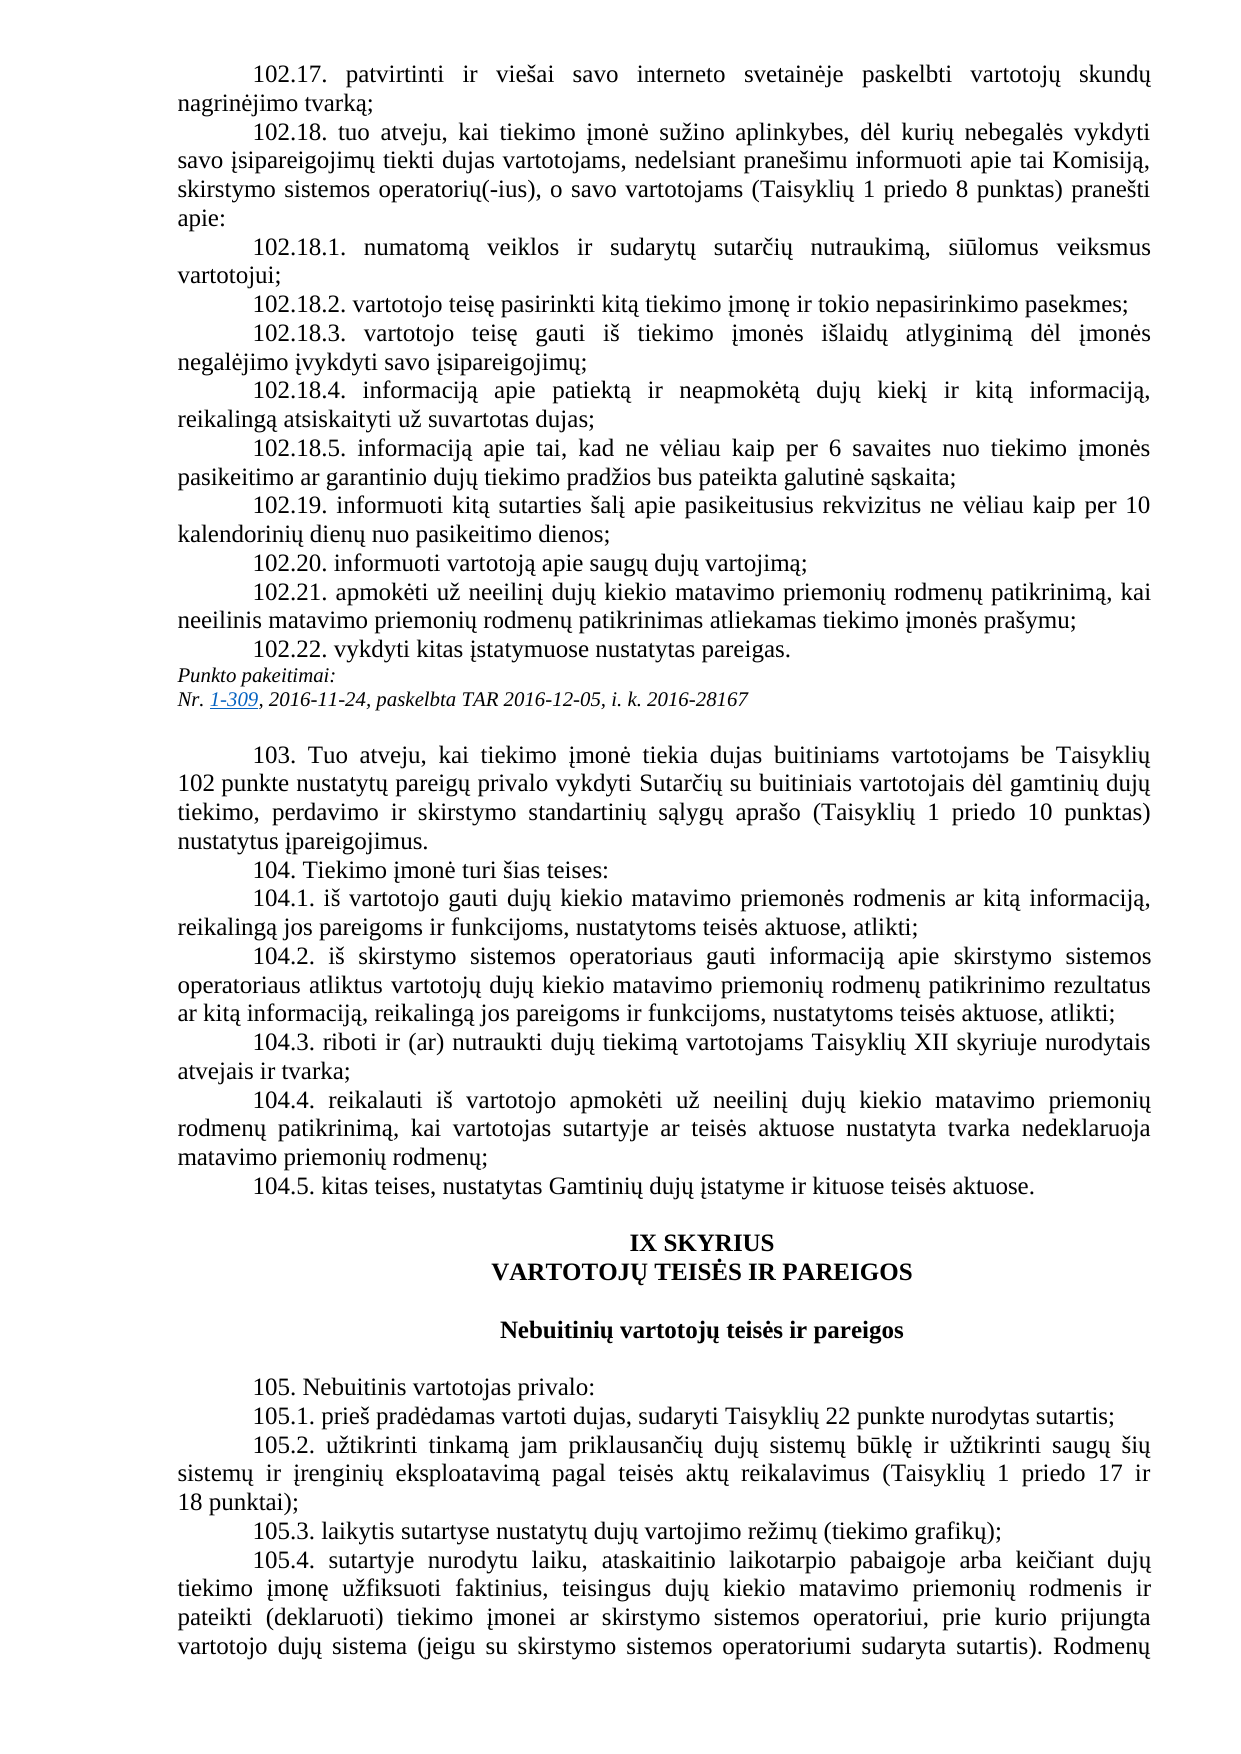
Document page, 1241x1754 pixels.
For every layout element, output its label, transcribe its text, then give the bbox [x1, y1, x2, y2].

text 105.3. laikytis sutartyse nustatytų dujų vartojimo režimų (tiekimo grafikų); [177, 1516, 1152, 1545]
text IX SKYRIUS [177, 1228, 1152, 1257]
text 105.4. sutartyje nurodytu laiku, ataskaitinio laikotarpio pabaigoje arba keičiant dujų tiekimo įmonę užfiksuoti faktinius, teisingus dujų kiekio matavimo priemonių rodmenis ir pateikti (deklaruoti) tiekimo įmonei ar skirstymo sistemos operatoriui, prie kurio prijungta vartotojo dujų sistema (jeigu su skirstymo sistemos operatoriumi sudaryta sutartis). Rodmenų [177, 1545, 1152, 1660]
text 102.22. vykdyti kitas įstatymuose nustatytas pareigas. [177, 634, 1152, 663]
text VARTOTOJŲ TEISĖS IR PAREIGOS [177, 1257, 1152, 1286]
text 104. Tiekimo įmonė turi šias teises: [177, 855, 1152, 883]
text 102.18.1. numatomą veiklos ir sudarytų sutarčių nutraukimą, siūlomus veiksmus vartotojui; [177, 232, 1152, 289]
text 102.17. patvirtinti ir viešai savo interneto svetainėje paskelbti vartotojų skundų nagrinėjimo tvarką; [177, 59, 1152, 117]
text 104.1. iš vartotojo gauti dujų kiekio matavimo priemonės rodmenis ar kitą informaciją, reikalingą jos pareigoms ir funkcijoms, nustatytoms teisės aktuose, atlikti; [177, 883, 1152, 941]
text 102.18.3. vartotojo teisę gauti iš tiekimo įmonės išlaidų atlyginimą dėl įmonės negalėjimo įvykdyti savo įsipareigojimų; [177, 318, 1152, 375]
text 102.18.4. informaciją apie patiektą ir neapmokėtą dujų kiekį ir kitą informaciją, reikalingą atsiskaityti už suvartotas dujas; [177, 375, 1152, 433]
text 105.1. prieš pradėdamas vartoti dujas, sudaryti Taisyklių 22 punkte nurodytas sutartis; [177, 1401, 1152, 1430]
text 104.3. riboti ir (ar) nutraukti dujų tiekimą vartotojams Taisyklių XII skyriuje nurodytais atvejais ir tvarka; [177, 1027, 1152, 1085]
text 105.2. užtikrinti tinkamą jam priklausančių dujų sistemų būklę ir užtikrinti saugų šių sistemų ir įrenginių eksploatavimą pagal teisės aktų reikalavimus (Taisyklių 1 priedo 17 ir 18 punktai); [177, 1430, 1152, 1516]
text Punkto pakeitimai: [177, 663, 1152, 687]
text 102.18.2. vartotojo teisę pasirinkti kitą tiekimo įmonę ir tokio nepasirinkimo pasekmes; [177, 289, 1152, 318]
text 102.21. apmokėti už neeilinį dujų kiekio matavimo priemonių rodmenų patikrinimą, kai neeilinis matavimo priemonių rodmenų patikrinimas atliekamas tiekimo įmonės prašymu; [177, 577, 1152, 634]
text 104.4. reikalauti iš vartotojo apmokėti už neeilinį dujų kiekio matavimo priemonių rodmenų patikrinimą, kai vartotojas sutartyje ar teisės aktuose nustatyta tvarka nedeklaruoja matavimo priemonių rodmenų; [177, 1085, 1152, 1171]
text 102.19. informuoti kitą sutarties šalį apie pasikeitusius rekvizitus ne vėliau kaip per 10 kalendorinių dienų nuo pasikeitimo dienos; [177, 490, 1152, 548]
text 102.20. informuoti vartotoją apie saugų dujų vartojimą; [177, 548, 1152, 577]
text Nebuitinių vartotojų teisės ir pareigos [177, 1315, 1152, 1343]
text 104.2. iš skirstymo sistemos operatoriaus gauti informaciją apie skirstymo sistemos operatoriaus atliktus vartotojų dujų kiekio matavimo priemonių rodmenų patikrinimo rezultatus ar kitą informaciją, reikalingą jos pareigoms ir funkcijoms, nustatytoms teisės aktuose, atlikti; [177, 941, 1152, 1027]
text Nr. 1-309, 2016-11-24, paskelbta TAR 2016-12-05, i. k. 2016-28167 [177, 687, 1152, 711]
text 105. Nebuitinis vartotojas privalo: [177, 1372, 1152, 1401]
text 103. Tuo atveju, kai tiekimo įmonė tiekia dujas buitiniams vartotojams be Taisyklių 102 punkte nustatytų pareigų privalo vykdyti Sutarčių su buitiniais vartotojais dėl gamtinių dujų tiekimo, perdavimo ir skirstymo standartinių sąlygų aprašo (Taisyklių 1 priedo 10 punktas) nustatytus įpareigojimus. [177, 740, 1152, 855]
text 102.18.5. informaciją apie tai, kad ne vėliau kaip per 6 savaites nuo tiekimo įmonės pasikeitimo ar garantinio dujų tiekimo pradžios bus pateikta galutinė sąskaita; [177, 433, 1152, 490]
text 102.18. tuo atveju, kai tiekimo įmonė sužino aplinkybes, dėl kurių nebegalės vykdyti savo įsipareigojimų tiekti dujas vartotojams, nedelsiant pranešimu informuoti apie tai Komisiją, skirstymo sistemos operatorių(-ius), o savo vartotojams (Taisyklių 1 priedo 8 punktas) pranešti apie: [177, 117, 1152, 232]
text 104.5. kitas teises, nustatytas Gamtinių dujų įstatyme ir kituose teisės aktuose. [177, 1171, 1152, 1200]
